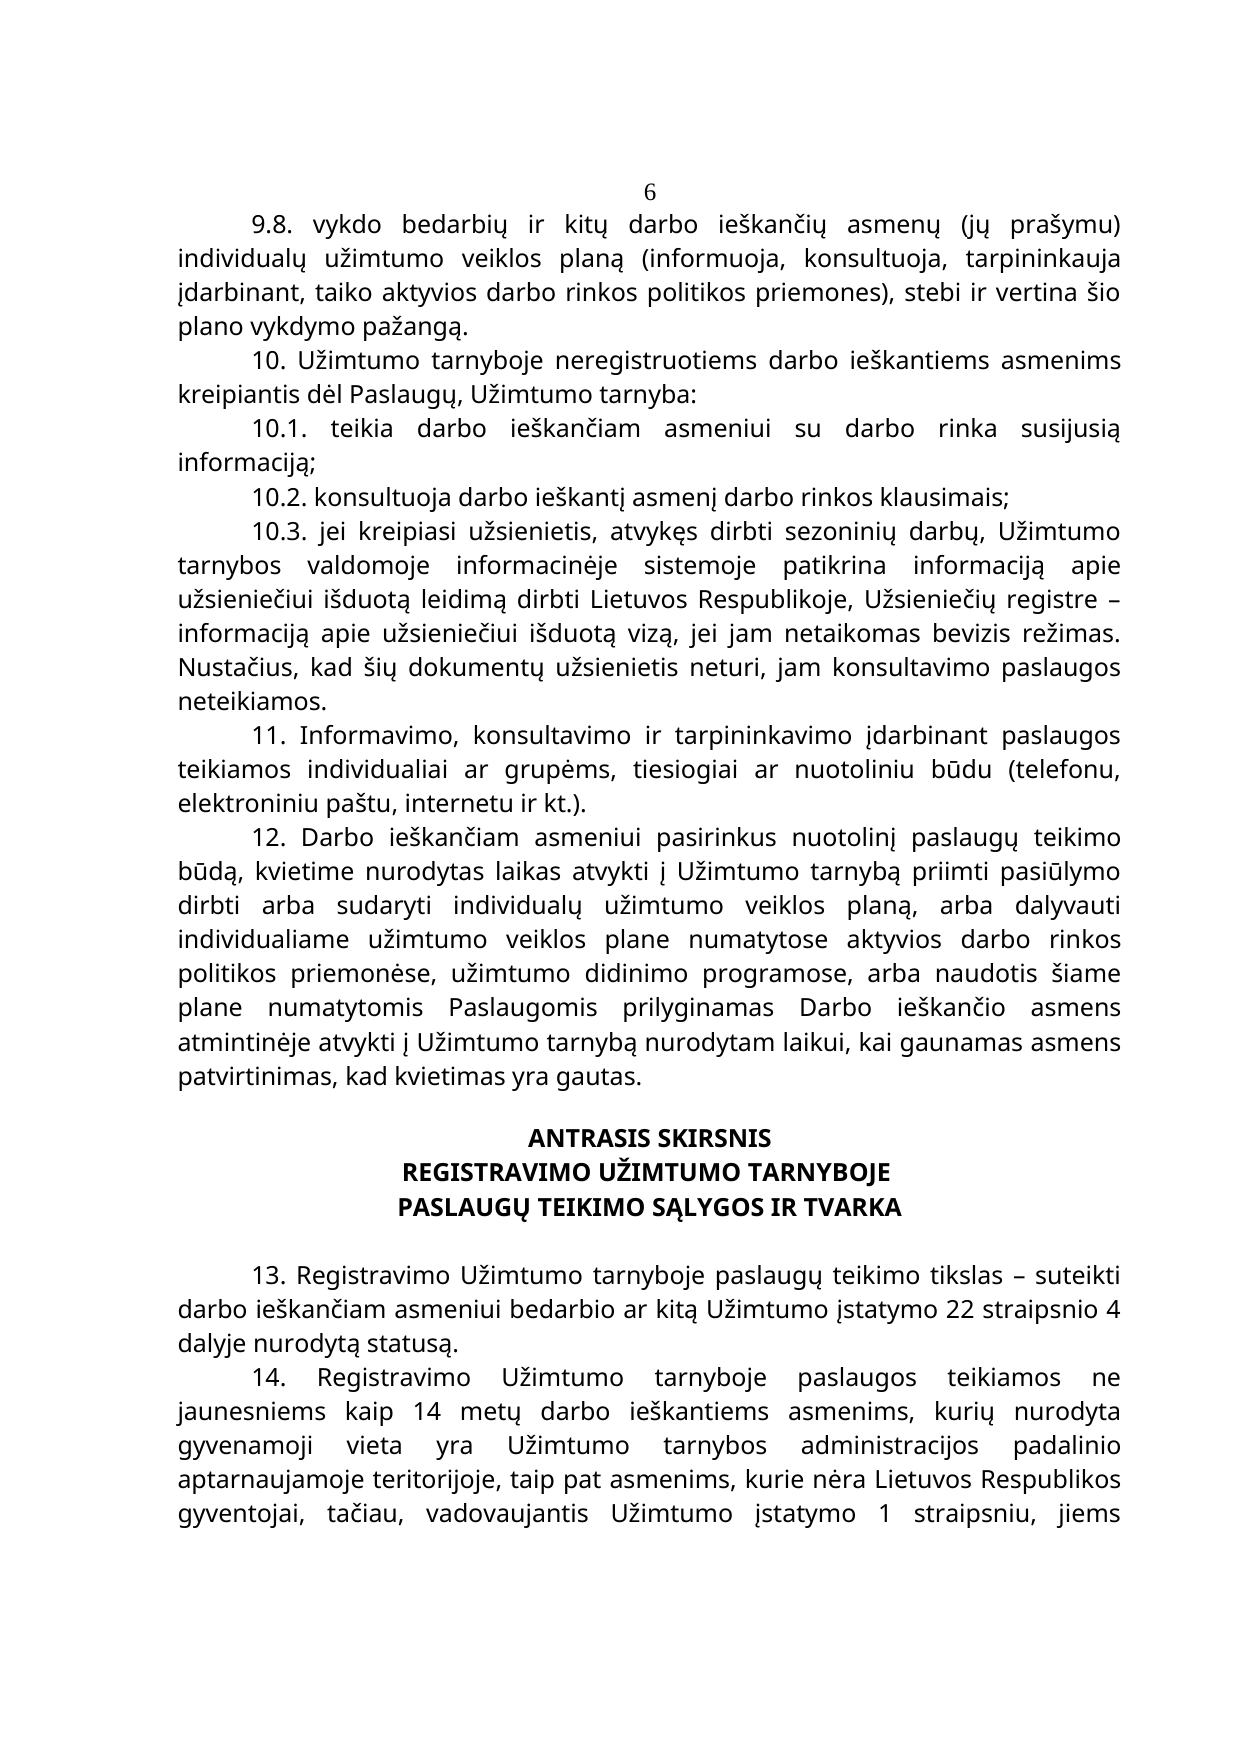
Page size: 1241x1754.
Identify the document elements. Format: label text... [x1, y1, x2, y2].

text 13. Registravimo Užimtumo tarnyboje paslaugų teikimo tikslas – suteikti darbo ieškančiam asmeniui bedarbio ar kitą Užimtumo įstatymo 22 straipsnio 4 dalyje nurodytą statusą. [177, 1257, 1122, 1359]
text 11. Informavimo, konsultavimo ir tarpininkavimo įdarbinant paslaugos teikiamos individualiai ar grupėms, tiesiogiai ar nuotoliniu būdu (telefonu, elektroniniu paštu, internetu ir kt.). [177, 718, 1122, 820]
text 10. Užimtumo tarnyboje neregistruotiems darbo ieškantiems asmenims kreipiantis dėl Paslaugų, Užimtumo tarnyba: [177, 343, 1122, 411]
text ANTRASIS SKIRSNIS [177, 1121, 1122, 1155]
text 12. Darbo ieškančiam asmeniui pasirinkus nuotolinį paslaugų teikimo būdą, kvietime nurodytas laikas atvykti į Užimtumo tarnybą priimti pasiūlymo dirbti arba sudaryti individualų užimtumo veiklos planą, arba dalyvauti individualiame užimtumo veiklos plane numatytose aktyvios darbo rinkos politikos priemonėse, užimtumo didinimo programose, arba naudotis šiame plane numatytomis Paslaugomis prilyginamas Darbo ieškančio asmens atmintinėje atvykti į Užimtumo tarnybą nurodytam laikui, kai gaunamas asmens patvirtinimas, kad kvietimas yra gautas. [177, 820, 1122, 1092]
text 9.8. vykdo bedarbių ir kitų darbo ieškančių asmenų (jų prašymu) individualų užimtumo veiklos planą (informuoja, konsultuoja, tarpininkauja įdarbinant, taiko aktyvios darbo rinkos politikos priemones), stebi ir vertina šio plano vykdymo pažangą. [177, 207, 1122, 343]
text 10.2. konsultuoja darbo ieškantį asmenį darbo rinkos klausimais; [177, 479, 1122, 513]
text PASLAUGŲ TEIKIMO SĄLYGOS IR TVARKA [177, 1189, 1122, 1223]
text 10.1. teikia darbo ieškančiam asmeniui su darbo rinka susijusią informaciją; [177, 411, 1122, 479]
text REGISTRAVIMO UŽIMTUMO TARNYBOJE [177, 1155, 1122, 1189]
text 10.3. jei kreipiasi užsienietis, atvykęs dirbti sezoninių darbų, Užimtumo tarnybos valdomoje informacinėje sistemoje patikrina informaciją apie užsieniečiui išduotą leidimą dirbti Lietuvos Respublikoje, Užsieniečių registre – informaciją apie užsieniečiui išduotą vizą, jei jam netaikomas bevizis režimas. Nustačius, kad šių dokumentų užsienietis neturi, jam konsultavimo paslaugos neteikiamos. [177, 513, 1122, 718]
text 14. Registravimo Užimtumo tarnyboje paslaugos teikiamos ne jaunesniems kaip 14 metų darbo ieškantiems asmenims, kurių nurodyta gyvenamoji vieta yra Užimtumo tarnybos administracijos padalinio aptarnaujamoje teritorijoje, taip pat asmenims, kurie nėra Lietuvos Respublikos gyventojai, tačiau, vadovaujantis Užimtumo įstatymo 1 straipsniu, jiems [177, 1359, 1122, 1530]
